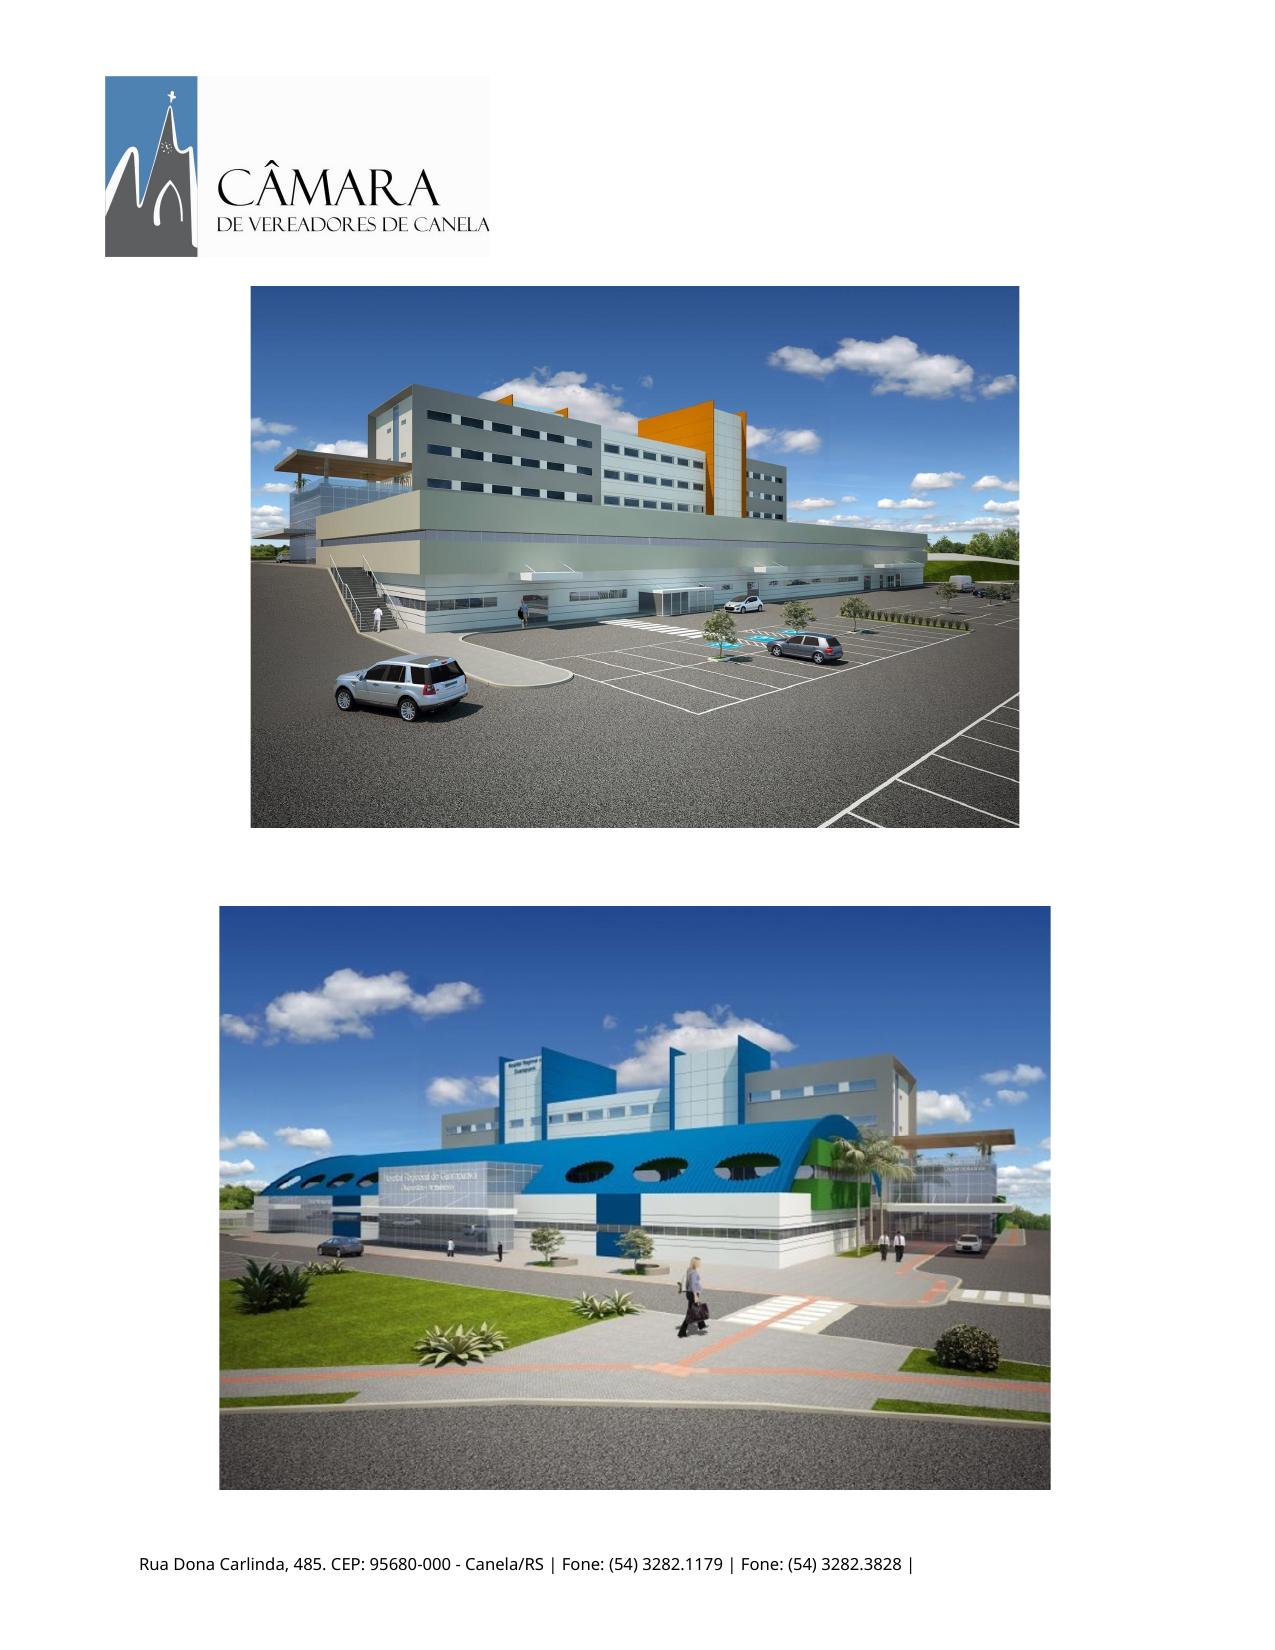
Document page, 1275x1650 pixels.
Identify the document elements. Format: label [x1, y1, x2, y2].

picture [250, 286, 1020, 828]
picture [105, 76, 490, 257]
picture [219, 906, 1051, 1490]
